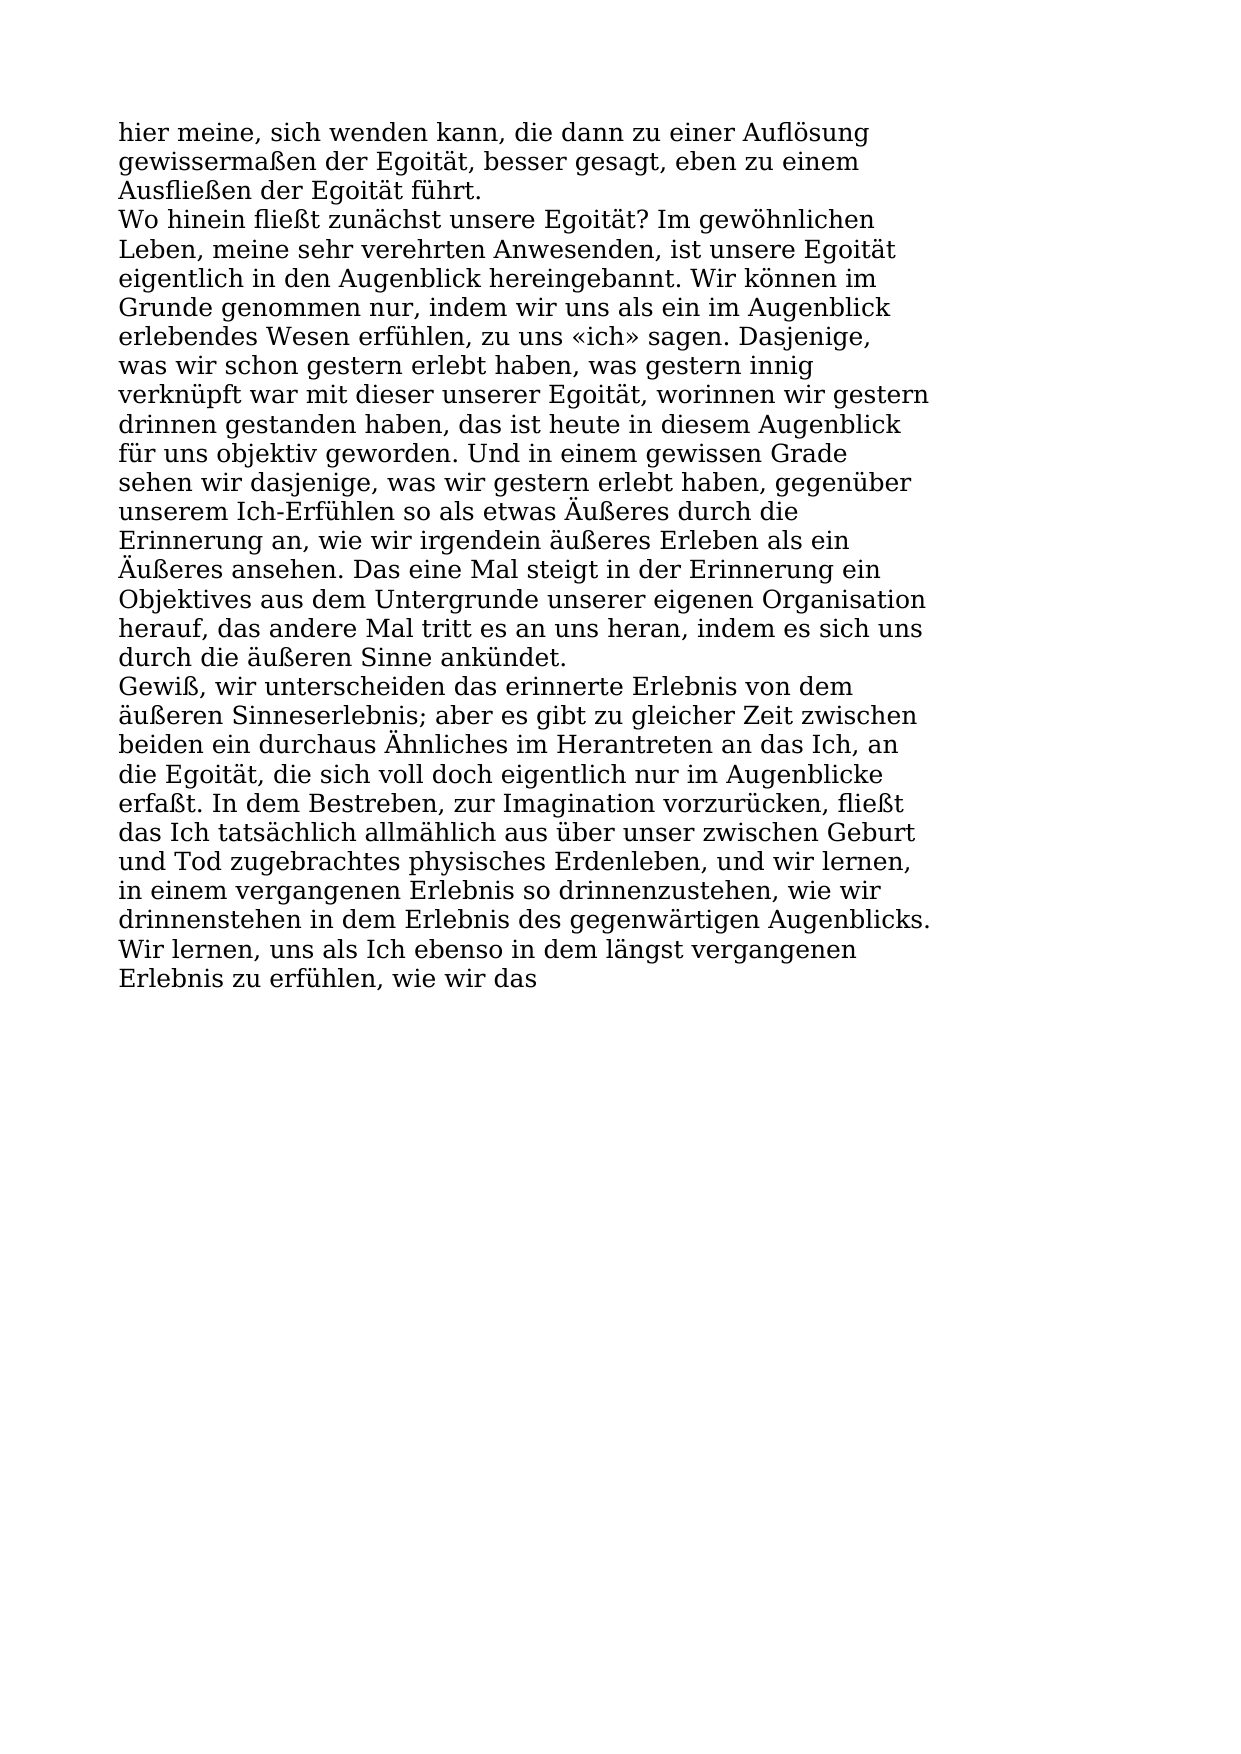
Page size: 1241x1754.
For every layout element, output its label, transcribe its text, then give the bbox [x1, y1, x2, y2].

text was wir schon gestern erlebt haben, was gestern innig [118, 351, 1122, 381]
text unserem Ich-Erfühlen so als etwas Äußeres durch die [118, 497, 1122, 526]
text hier meine, sich wenden kann, die dann zu einer Auflösung [118, 118, 1122, 147]
text verknüpft war mit dieser unserer Egoität, worinnen wir gestern [118, 381, 1122, 410]
text beiden ein durchaus Ähnliches im Herantreten an das Ich, an [118, 731, 1122, 760]
text Grunde genommen nur, indem wir uns als ein im Augenblick [118, 293, 1122, 322]
text Wir lernen, uns als Ich ebenso in dem längst vergangenen [118, 935, 1122, 964]
text äußeren Sinneserlebnis; aber es gibt zu gleicher Zeit zwischen [118, 701, 1122, 731]
text erfaßt. In dem Bestreben, zur Imagination vorzurücken, fließt [118, 789, 1122, 818]
text Wo hinein fließt zunächst unsere Egoität? Im gewöhnlichen [118, 206, 1122, 235]
text in einem vergangenen Erlebnis so drinnenzustehen, wie wir [118, 876, 1122, 906]
text das Ich tatsächlich allmählich aus über unser zwischen Geburt [118, 818, 1122, 847]
text Gewiß, wir unterscheiden das erinnerte Erlebnis von dem [118, 672, 1122, 701]
text sehen wir dasjenige, was wir gestern erlebt haben, gegenüber [118, 468, 1122, 497]
text Ausfließen der Egoität führt. [118, 176, 1122, 206]
text Erinnerung an, wie wir irgendein äußeres Erleben als ein [118, 526, 1122, 556]
text Objektives aus dem Untergrunde unserer eigenen Organisation [118, 585, 1122, 614]
text durch die äußeren Sinne ankündet. [118, 643, 1122, 672]
text und Tod zugebrachtes physisches Erdenleben, und wir lernen, [118, 847, 1122, 876]
text Leben, meine sehr verehrten Anwesenden, ist unsere Egoität [118, 235, 1122, 264]
text Erlebnis zu erfühlen, wie wir das [118, 964, 1122, 993]
text herauf, das andere Mal tritt es an uns heran, indem es sich uns [118, 614, 1122, 643]
text gewissermaßen der Egoität, besser gesagt, eben zu einem [118, 147, 1122, 176]
text Äußeres ansehen. Das eine Mal steigt in der Erinnerung ein [118, 556, 1122, 585]
text für uns objektiv geworden. Und in einem gewissen Grade [118, 439, 1122, 468]
text erlebendes Wesen erfühlen, zu uns «ich» sagen. Dasjenige, [118, 322, 1122, 351]
text drinnen gestanden haben, das ist heute in diesem Augenblick [118, 410, 1122, 439]
text eigentlich in den Augenblick hereingebannt. Wir können im [118, 264, 1122, 293]
text die Egoität, die sich voll doch eigentlich nur im Augenblicke [118, 760, 1122, 789]
text drinnenstehen in dem Erlebnis des gegenwärtigen Augenblicks. [118, 906, 1122, 935]
